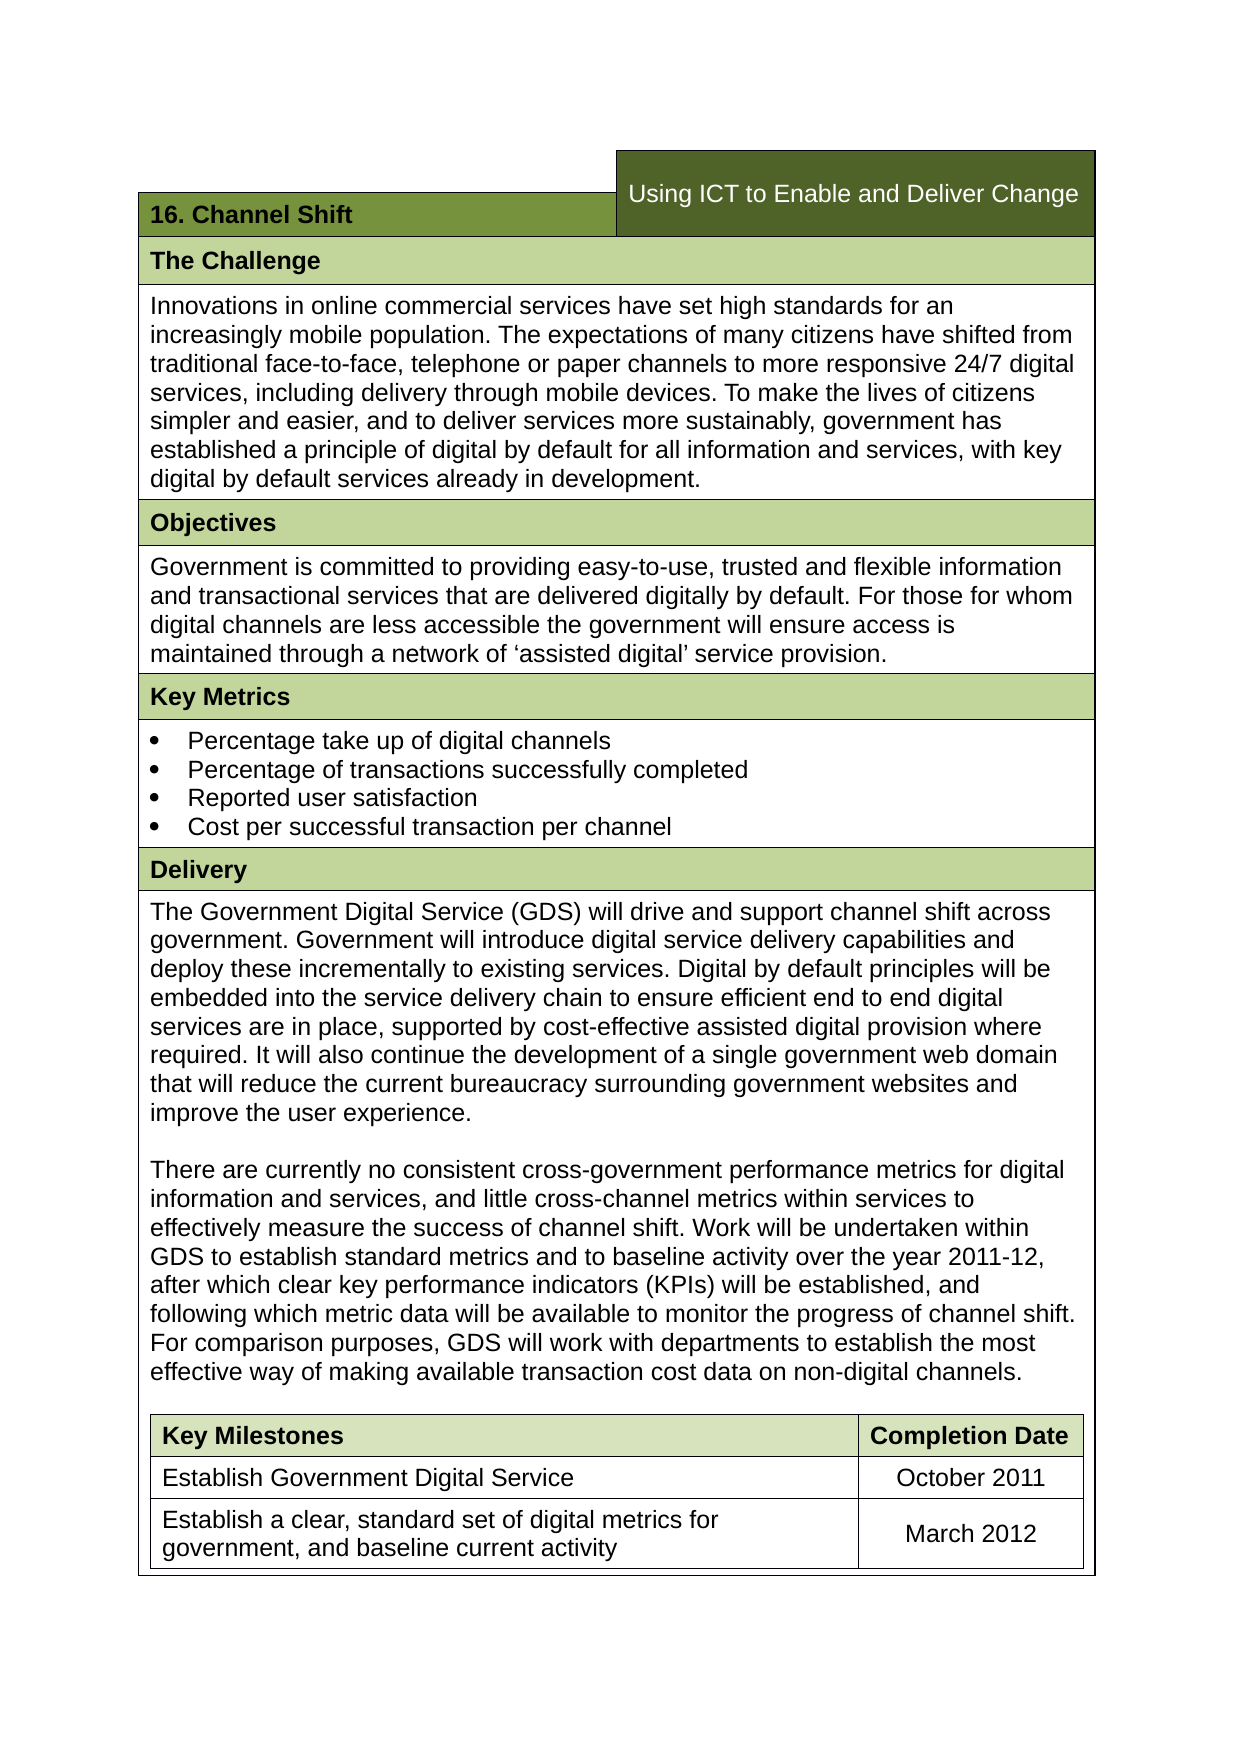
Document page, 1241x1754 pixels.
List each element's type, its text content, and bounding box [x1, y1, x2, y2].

table_cell The Challenge [139, 237, 1094, 284]
table_header Using ICT to Enable and Deliver Change [617, 151, 1094, 236]
table_cell March 2012 [859, 1499, 1083, 1568]
table_cell October 2011 [859, 1457, 1083, 1498]
table_cell Innovations in online commercial services have set high standards for an increasingly mobile population. The expectations of many citizens have shifted from traditional face-to-face, telephone or paper channels to more responsive 24/7 digital services, including delivery through mobile devices. To make the lives of citizens simpler and easier, and to deliver services more sustainably, government has established a principle of digital by default for all information and services, with key digital by default services already in development. [139, 285, 1094, 498]
table_cell Establish a clear, standard set of digital metrics for government, and baseline current activity [151, 1499, 858, 1568]
table_cell Establish Government Digital Service [151, 1457, 858, 1498]
table_cell Government is committed to providing easy-to-use, trusted and flexible information and transactional services that are delivered digitally by default. For those for whom digital channels are less accessible the government will ensure access is maintained through a network of ‘assisted digital’ service provision. [139, 546, 1094, 673]
table_header Completion Date [859, 1415, 1083, 1456]
table_header [139, 150, 616, 192]
table_cell The Government Digital Service (GDS) will drive and support channel shift across government. Government will introduce digital service delivery capabilities and deploy these incrementally to existing services. Digital by default principles will be embedded into the service delivery chain to ensure efficient end to end digital services are in place, supported by cost-effective assisted digital provision where required. It will also continue the development of a single government web domain that will reduce the current bureaucracy surrounding government websites and improve the user experience. There are currently no consistent cross-government performance metrics for digital information and services, and little cross-channel metrics within services to effectively measure the success of channel shift. Work will be undertaken within GDS to establish standard metrics and to baseline activity over the year 2011-12, after which clear key performance indicators (KPIs) will be established, and following which metric data will be available to monitor the progress of channel shift. For comparison purposes, GDS will work with departments to establish the most effective way of making available transaction cost data on non-digital channels. [139, 891, 1094, 1575]
table_cell 16. Channel Shift [139, 193, 616, 236]
table_cell Percentage take up of digital channels Percentage of transactions successfully completed Reported user satisfaction Cost per successful transaction per channel [139, 720, 1094, 847]
table_cell Objectives [139, 500, 1094, 545]
table_cell Delivery [139, 848, 1094, 890]
table_cell Key Metrics [139, 674, 1094, 719]
table_header Key Milestones [151, 1415, 858, 1456]
